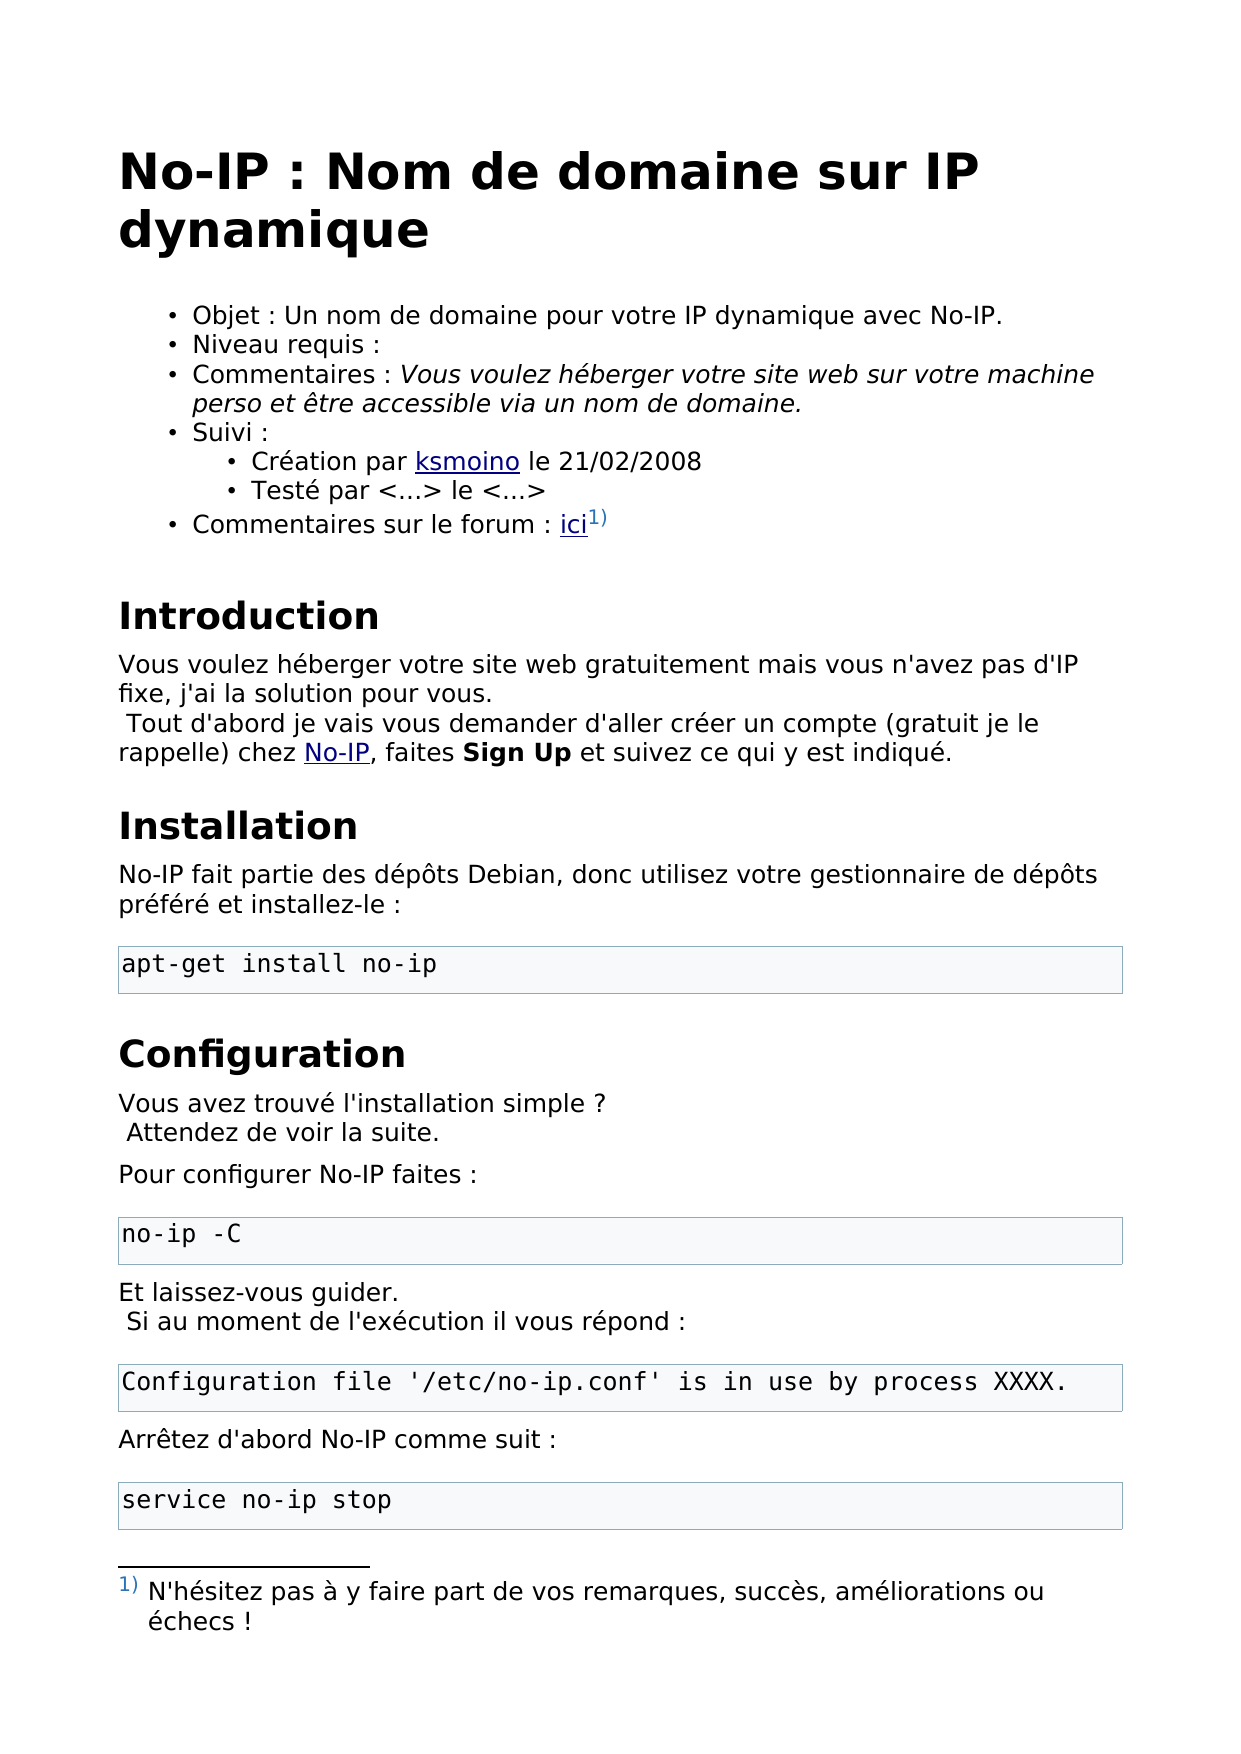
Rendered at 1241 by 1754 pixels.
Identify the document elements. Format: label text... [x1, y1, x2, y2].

list Commentaires sur le forum : ici [177, 506, 1122, 540]
list N'hésitez pas à y faire part de vos remarques, succès, améliorations ou échecs ! [118, 1573, 1122, 1636]
text Vous voulez héberger votre site web gratuitement mais vous n'avez pas d'IP fixe, j'ai la solution pour vous. Tout d'abord je vais vous demander d'aller créer un compte (gratuit je le rappelle) chez No-IP, faites Sign Up et suivez ce qui y est indiqué. [118, 650, 1122, 767]
table_header service no-ip stop [119, 1483, 1122, 1529]
text No-IP fait partie des dépôts Debian, donc utilisez votre gestionnaire de dépôts préféré et installez-le : [118, 861, 1122, 919]
text Vous avez trouvé l'installation simple ? Attendez de voir la suite. [118, 1089, 1122, 1148]
text Arrêtez d'abord No-IP comme suit : [118, 1426, 1122, 1455]
text Et laissez-vous guider. Si au moment de l'exécution il vous répond : [118, 1278, 1122, 1337]
list Objet : Un nom de domaine pour votre IP dynamique avec No-IP. [177, 302, 1122, 331]
list Commentaires : Vous voulez héberger votre site web sur votre machine perso et être accessible via un nom de domaine. [177, 360, 1122, 418]
table_header apt-get install no-ip [119, 947, 1122, 993]
table_header no-ip -C [119, 1218, 1122, 1263]
text Pour configurer No-IP faites : [118, 1160, 1122, 1189]
table_header Configuration file '/etc/no-ip.conf' is in use by process XXXX. [119, 1365, 1122, 1411]
subtitle Introduction [118, 594, 1122, 638]
list Testé par <...> le <...> [236, 477, 1122, 506]
subtitle Configuration [118, 1033, 1122, 1077]
subtitle No-IP : Nom de domaine sur IP dynamique [118, 143, 1122, 259]
list Niveau requis : [177, 331, 1122, 360]
list Suivi : [177, 418, 1122, 447]
subtitle Installation [118, 804, 1122, 848]
list Création par ksmoino le 21/02/2008 [236, 447, 1122, 477]
